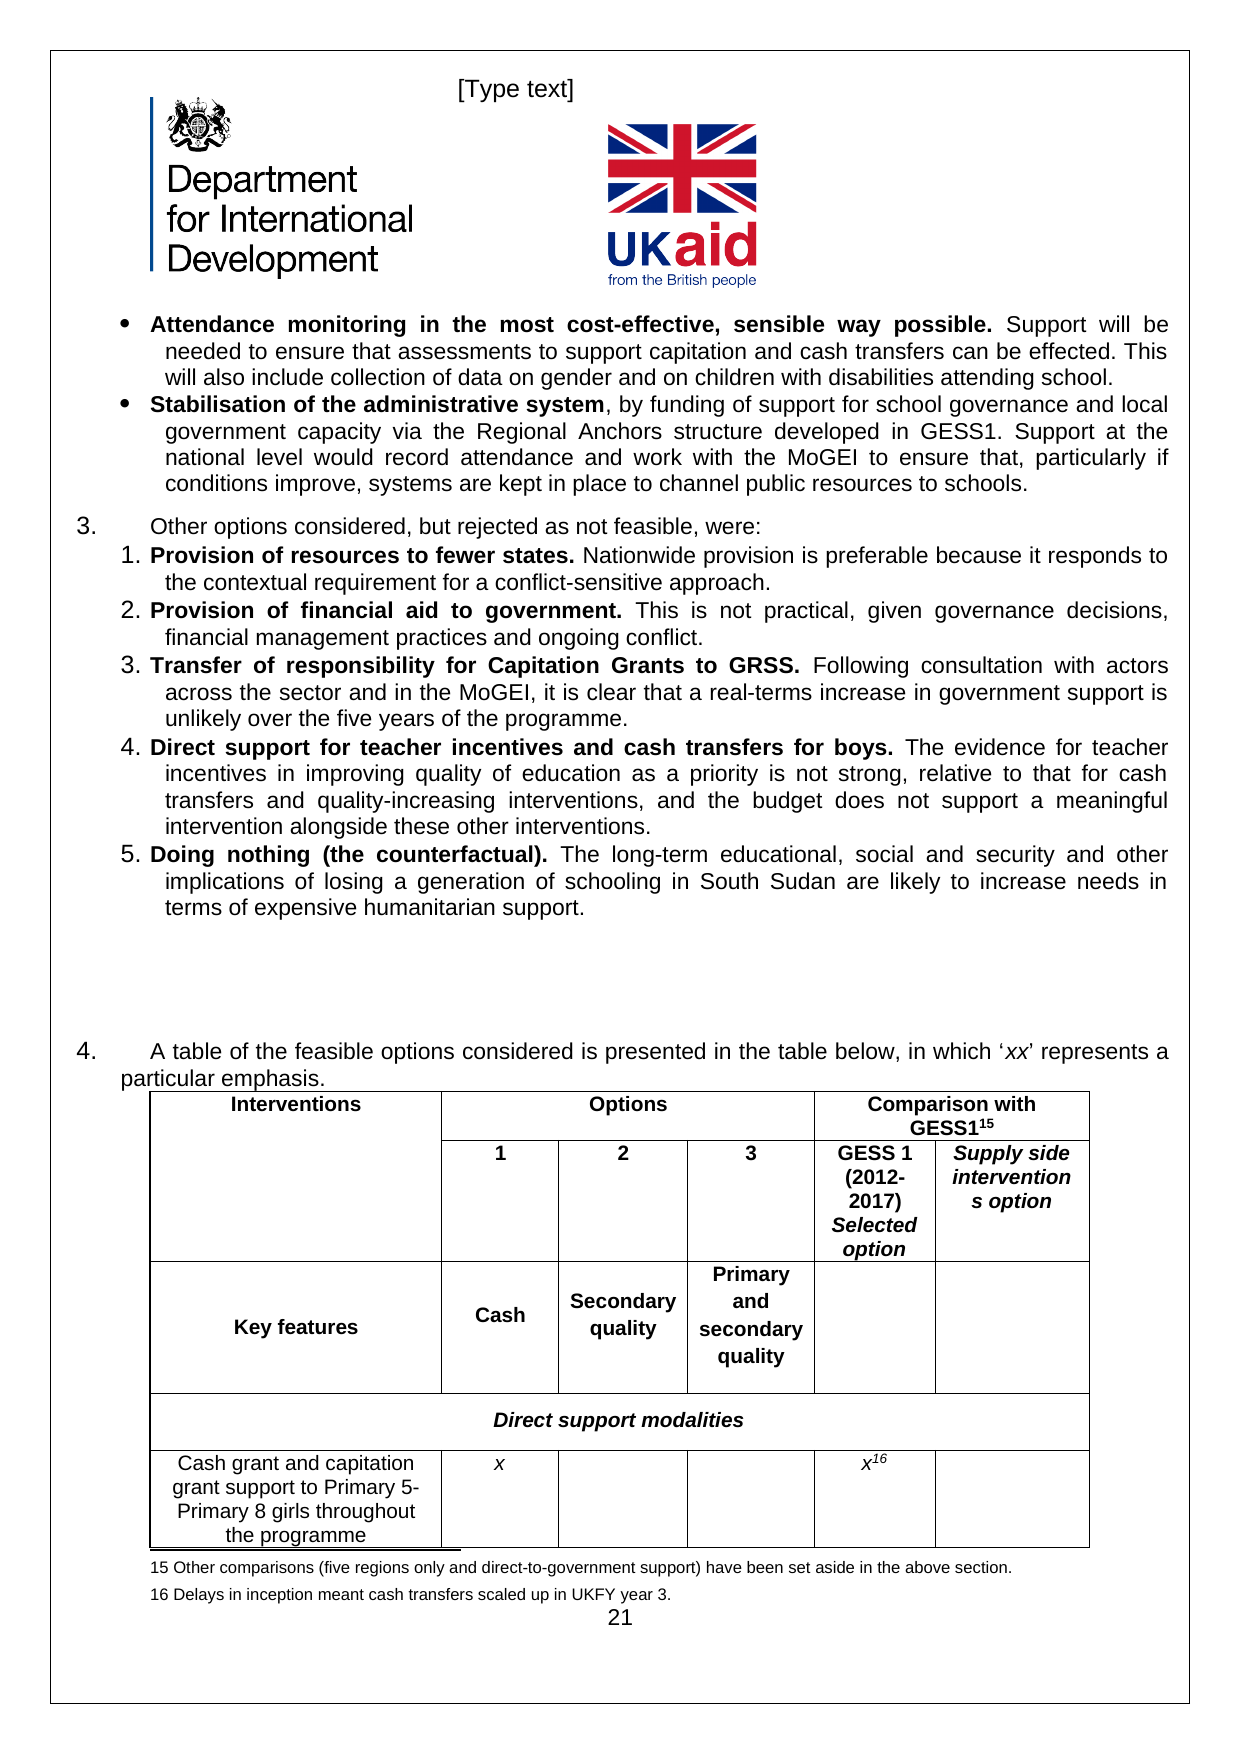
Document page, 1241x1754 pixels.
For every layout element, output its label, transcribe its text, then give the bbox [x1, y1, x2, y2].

list Attendance monitoring in the most cost-effective, sensible way possible. Support will be needed to ensure that assessments to support capitation and cash transfers can be effected. This will also include collection of data on gender and on children with disabilities attending school. [120, 311, 1169, 391]
list Provision of financial aid to government. This is not practical, given governance decisions, financial management practices and ongoing conflict. [120, 595, 1169, 650]
table_cell Cash [442, 1262, 558, 1392]
table_header Interventions [151, 1092, 441, 1261]
table_cell [688, 1451, 814, 1547]
table_cell Key features [151, 1262, 441, 1392]
list Direct support for teacher incentives and cash transfers for boys. The evidence for teacher incentives in improving quality of education as a priority is not strong, relative to that for cash transfers and quality-increasing interventions, and the budget does not support a meaningful intervention alongside these other interventions. [120, 731, 1169, 839]
list A table of the feasible options considered is presented in the table below, in which ‘xx’ represents a particular emphasis. [76, 1036, 1169, 1091]
table_cell GESS 1 (2012-2017) Selected option [815, 1141, 935, 1261]
table_cell [936, 1451, 1089, 1547]
table_cell [559, 1451, 687, 1547]
table_cell Cash grant and capitation grant support to Primary 5-Primary 8 girls throughout the programme [151, 1451, 441, 1547]
list Doing nothing (the counterfactual). The long-term educational, social and security and other implications of losing a generation of schooling in South Sudan are likely to increase needs in terms of expensive humanitarian support. [120, 839, 1169, 921]
table_cell Direct support modalities [151, 1394, 1089, 1450]
table_cell [936, 1262, 1089, 1392]
table_cell 2 [559, 1141, 687, 1261]
table_cell Supply side interventions option [936, 1141, 1089, 1261]
table_header Options [442, 1092, 814, 1140]
table_cell 1 [442, 1141, 558, 1261]
list Stabilisation of the administrative system, by funding of support for school governance and local government capacity via the Regional Anchors structure developed in GESS1. Support at the national level would record attendance and work with the MoGEI to ensure that, particularly if conditions improve, systems are kept in place to channel public resources to schools. [120, 391, 1169, 497]
table_cell Secondary quality [559, 1262, 687, 1392]
table_cell x [815, 1451, 935, 1547]
list Provision of resources to fewer states. Nationwide provision is preferable because it responds to the contextual requirement for a conflict-sensitive approach. [120, 540, 1169, 595]
table_header Comparison with GESS1 [815, 1092, 1089, 1140]
table_cell 3 [688, 1141, 814, 1261]
list Transfer of responsibility for Capitation Grants to GRSS. Following consultation with actors across the sector and in the MoGEI, it is clear that a real-terms increase in government support is unlikely over the five years of the programme. [120, 650, 1169, 731]
table_cell x [442, 1451, 558, 1547]
table_cell Primary and secondary quality [688, 1262, 814, 1392]
list Other options considered, but rejected as not feasible, were: [76, 511, 1169, 540]
table_cell [815, 1262, 935, 1392]
